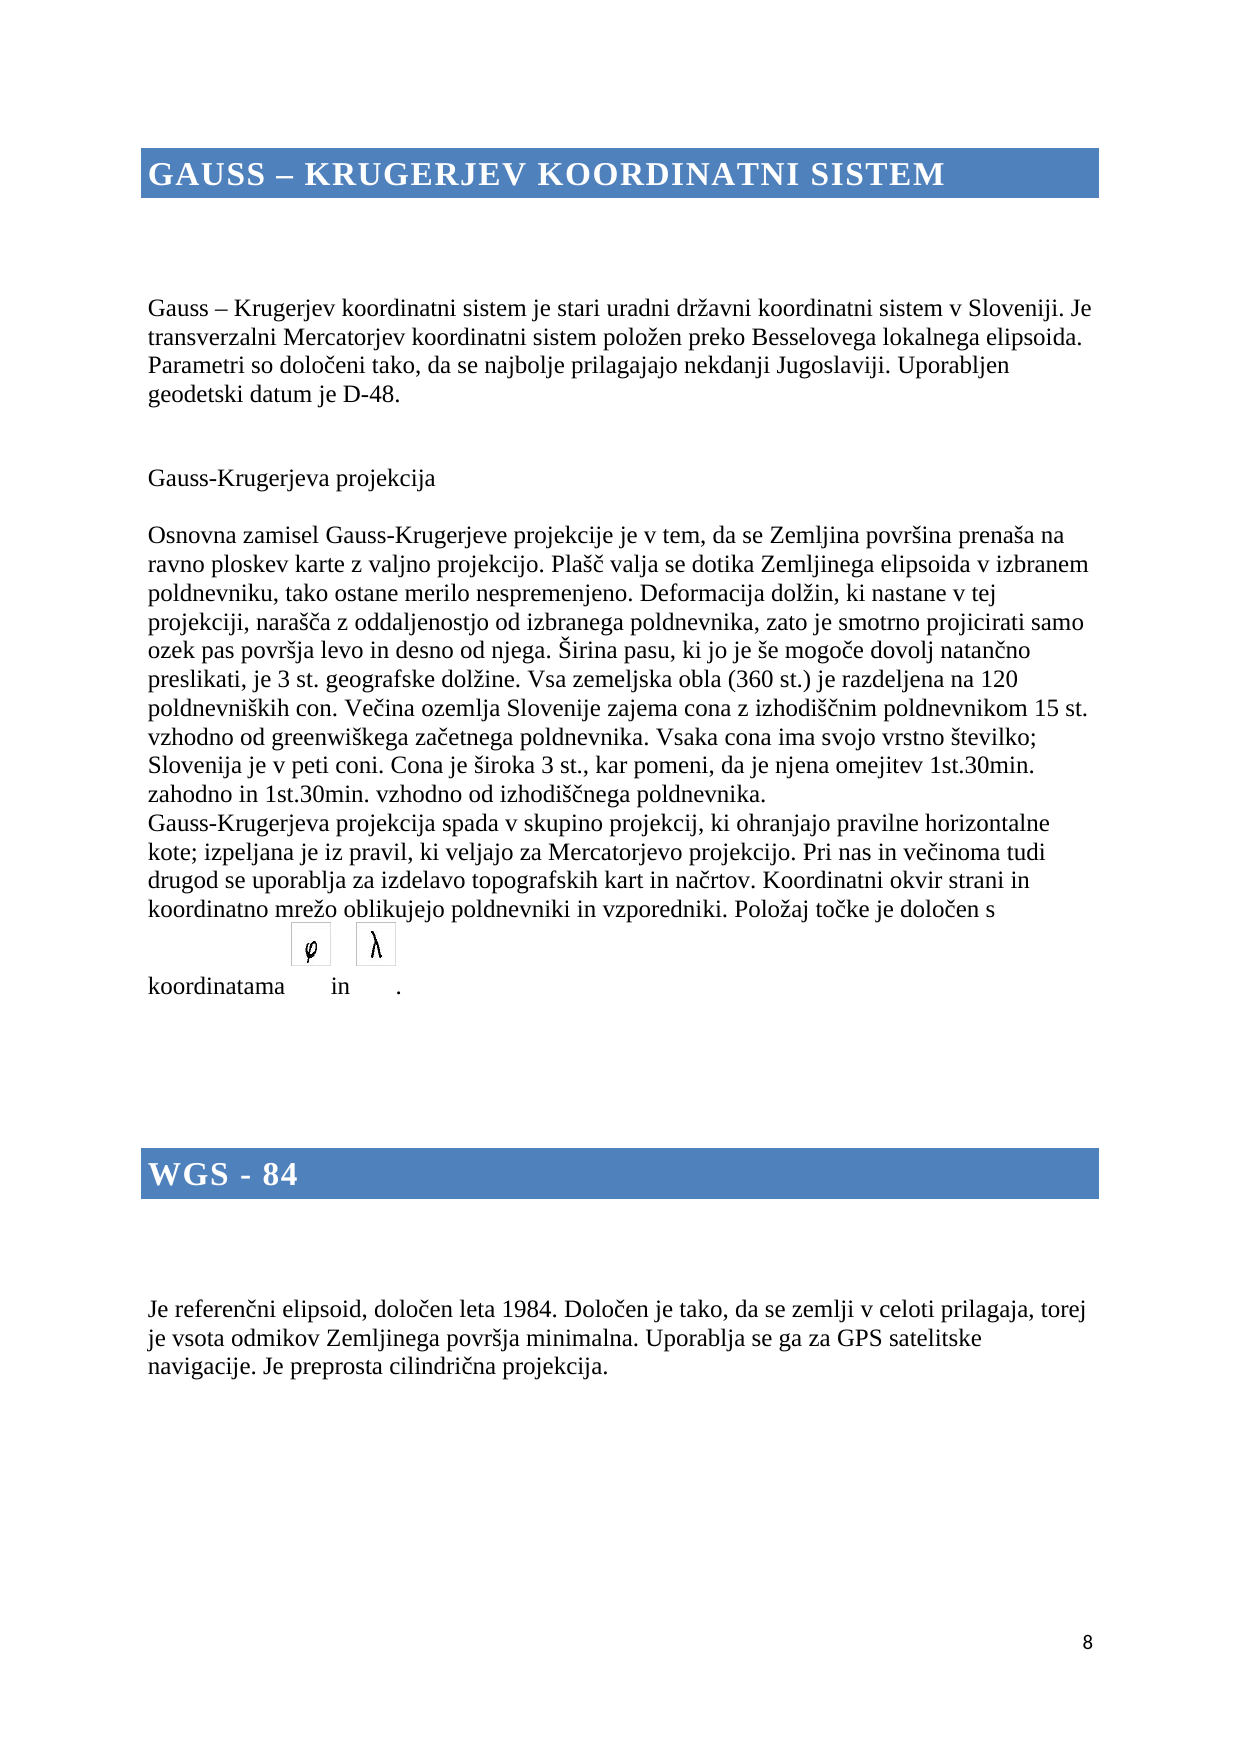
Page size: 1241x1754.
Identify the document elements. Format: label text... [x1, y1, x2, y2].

text Gauss-Krugerjeva projekcija [148, 463, 1093, 491]
picture [291, 922, 331, 966]
text Gauss – Krugerjev koordinatni sistem je stari uradni državni koordinatni sistem v Sloveniji. Je transverzalni Mercatorjev koordinatni sistem položen preko Besselovega lokalnega elipsoida. Parametri so določeni tako, da se najbolje prilagajajo nekdanji Jugoslaviji. Uporabljen geodetski datum je D-48. [148, 293, 1093, 408]
picture [356, 922, 396, 966]
text Osnovna zamisel Gauss-Krugerjeve projekcije je v tem, da se Zemljina površina prenaša na ravno ploskev karte z valjno projekcijo. Plašč valja se dotika Zemljinega elipsoida v izbranem poldnevniku, tako ostane merilo nespremenjeno. Deformacija dolžin, ki nastane v tej projekciji, narašča z oddaljenostjo od izbranega poldnevnika, zato je smotrno projicirati samo ozek pas površja levo in desno od njega. Širina pasu, ki jo je še mogoče dovolj natančno preslikati, je 3 st. geografske dolžine. Vsa zemeljska obla (360 st.) je razdeljena na 120 poldnevniških con. Večina ozemlja Slovenije zajema cona z izhodiščnim poldnevnikom 15 st. vzhodno od greenwiškega začetnega poldnevnika. Vsaka cona ima svojo vrstno številko; Slovenija je v peti coni. Cona je široka 3 st., kar pomeni, da je njena omejitev 1st.30min. zahodno in 1st.30min. vzhodno od izhodiščnega poldnevnika. Gauss-Krugerjeva projekcija spada v skupino projekcij, ki ohranjajo pravilne horizontalne kote; izpeljana je iz pravil, ki veljajo za Mercatorjevo projekcijo. Pri nas in večinoma tudi drugod se uporablja za izdelavo topografskih kart in načrtov. Koordinatni okvir strani in koordinatno mrežo oblikujejo poldnevniki in vzporedniki. Položaj točke je določen s koordinatama in . [148, 521, 1093, 1000]
subtitle WGS - 84 [148, 1155, 1093, 1193]
text Je referenčni elipsoid, določen leta 1984. Določen je tako, da se zemlji v celoti prilagaja, torej je vsota odmikov Zemljinega površja minimalna. Uporablja se ga za GPS satelitske navigacije. Je preprosta cilindrična projekcija. [148, 1294, 1093, 1380]
subtitle GAUSS – KRUGERJEV KOORDINATNI SISTEM [148, 154, 1093, 192]
